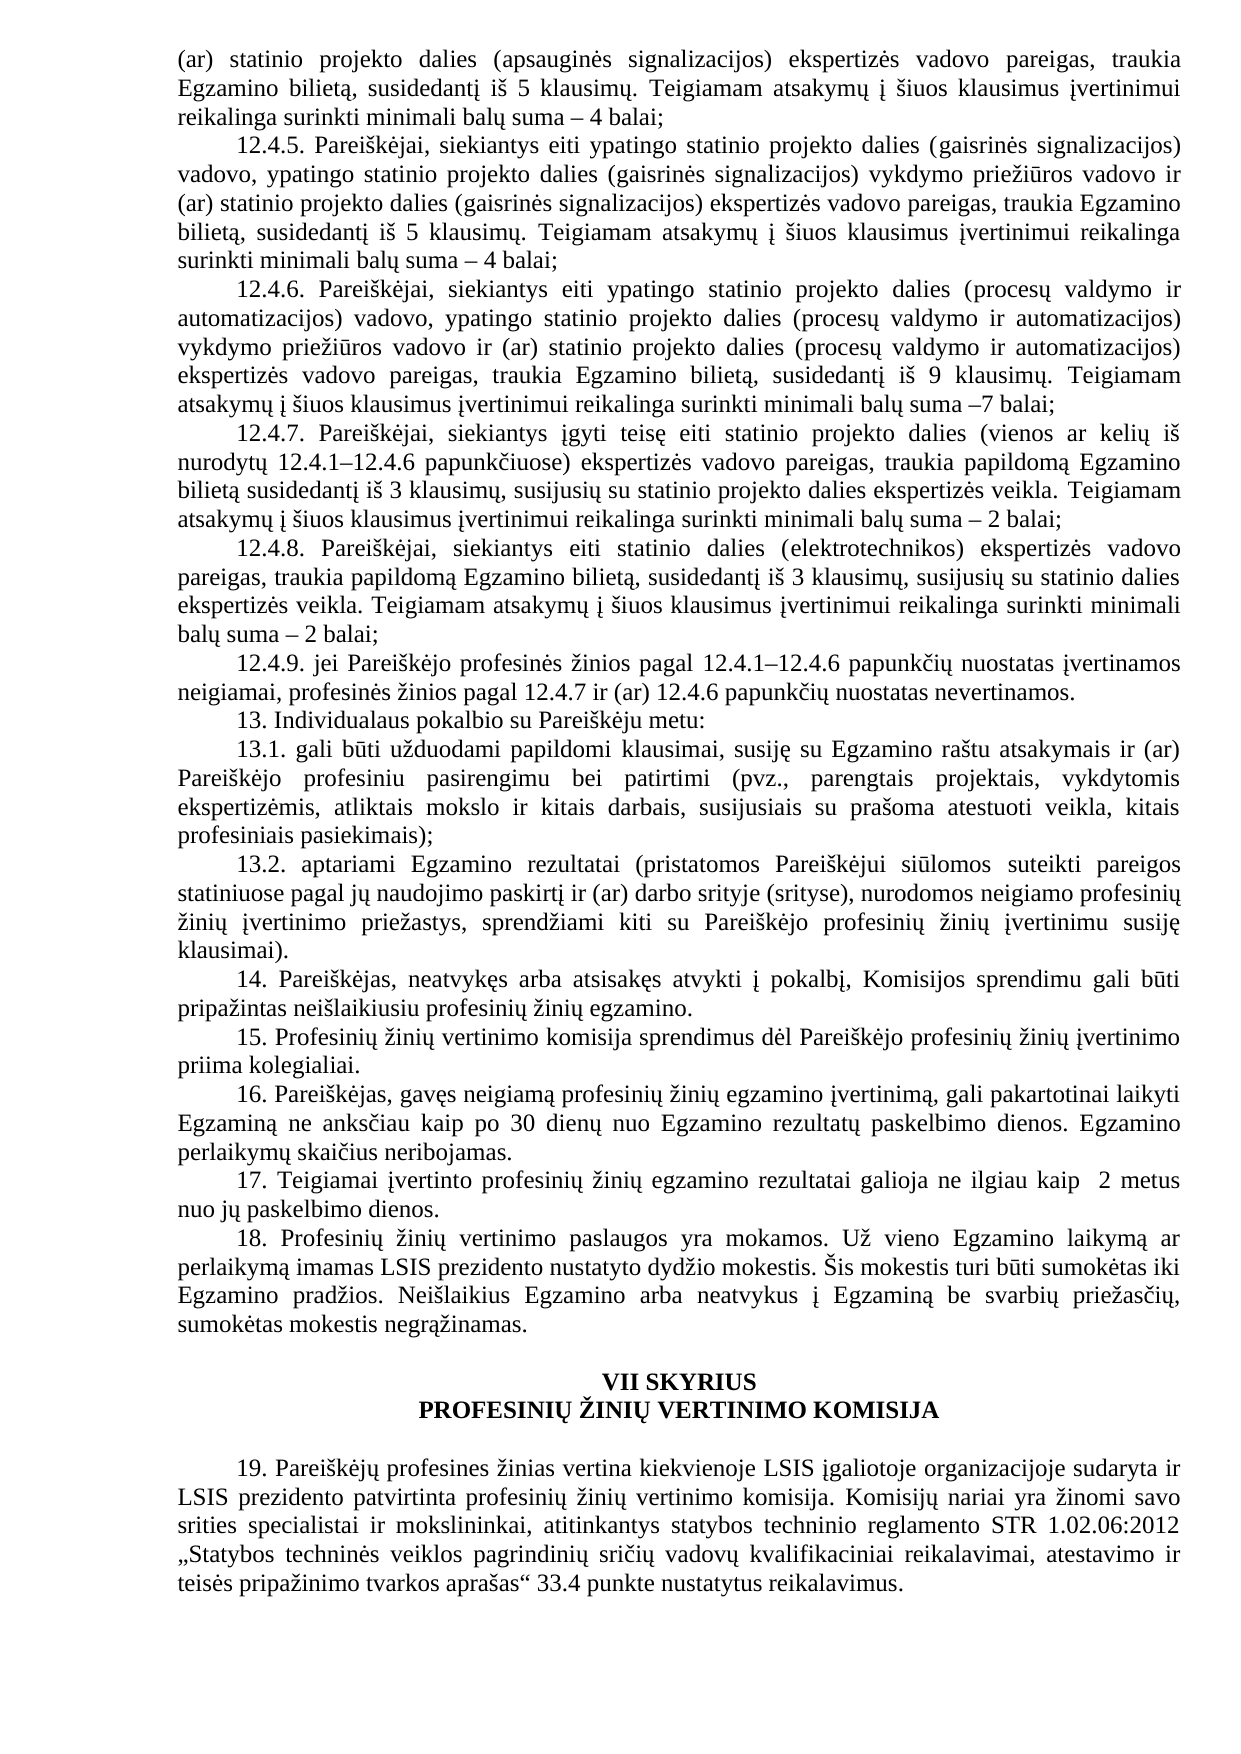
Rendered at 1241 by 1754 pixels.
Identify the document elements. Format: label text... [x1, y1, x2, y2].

text PROFESINIŲ ŽINIŲ VERTINIMO KOMISIJA [177, 1396, 1181, 1424]
text 17. Teigiamai įvertinto profesinių žinių egzamino rezultatai galioja ne ilgiau kaip 2 metus nuo jų paskelbimo dienos. [177, 1166, 1181, 1223]
text 12.4.9. jei Pareiškėjo profesinės žinios pagal 12.4.1–12.4.6 papunkčių nuostatas įvertinamos neigiamai, profesinės žinios pagal 12.4.7 ir (ar) 12.4.6 papunkčių nuostatas nevertinamos. [177, 648, 1181, 706]
text 12.4.6. Pareiškėjai, siekiantys eiti ypatingo statinio projekto dalies (procesų valdymo ir automatizacijos) vadovo, ypatingo statinio projekto dalies (procesų valdymo ir automatizacijos) vykdymo priežiūros vadovo ir (ar) statinio projekto dalies (procesų valdymo ir automatizacijos) ekspertizės vadovo pareigas, traukia Egzamino bilietą, susidedantį iš 9 klausimų. Teigiamam atsakymų į šiuos klausimus įvertinimui reikalinga surinkti minimali balų suma –7 balai; [177, 274, 1181, 418]
text 15. Profesinių žinių vertinimo komisija sprendimus dėl Pareiškėjo profesinių žinių įvertinimo priima kolegialiai. [177, 1022, 1181, 1079]
text 12.4.7. Pareiškėjai, siekiantys įgyti teisę eiti statinio projekto dalies (vienos ar kelių iš nurodytų 12.4.1–12.4.6 papunkčiuose) ekspertizės vadovo pareigas, traukia papildomą Egzamino bilietą susidedantį iš 3 klausimų, susijusių su statinio projekto dalies ekspertizės veikla. Teigiamam atsakymų į šiuos klausimus įvertinimui reikalinga surinkti minimali balų suma – 2 balai; [177, 418, 1181, 533]
text 14. Pareiškėjas, neatvykęs arba atsisakęs atvykti į pokalbį, Komisijos sprendimu gali būti pripažintas neišlaikiusiu profesinių žinių egzamino. [177, 964, 1181, 1022]
text VII SKYRIUS [177, 1367, 1181, 1396]
text 16. Pareiškėjas, gavęs neigiamą profesinių žinių egzamino įvertinimą, gali pakartotinai laikyti Egzaminą ne anksčiau kaip po 30 dienų nuo Egzamino rezultatų paskelbimo dienos. Egzamino perlaikymų skaičius neribojamas. [177, 1079, 1181, 1166]
text 19. Pareiškėjų profesines žinias vertina kiekvienoje LSIS įgaliotoje organizacijoje sudaryta ir LSIS prezidento patvirtinta profesinių žinių vertinimo komisija. Komisijų nariai yra žinomi savo srities specialistai ir mokslininkai, atitinkantys statybos techninio reglamento STR 1.02.06:2012 „Statybos techninės veiklos pagrindinių sričių vadovų kvalifikaciniai reikalavimai, atestavimo ir teisės pripažinimo tvarkos aprašas“ 33.4 punkte nustatytus reikalavimus. [177, 1453, 1181, 1597]
text 18. Profesinių žinių vertinimo paslaugos yra mokamos. Už vieno Egzamino laikymą ar perlaikymą imamas LSIS prezidento nustatyto dydžio mokestis. Šis mokestis turi būti sumokėtas iki Egzamino pradžios. Neišlaikius Egzamino arba neatvykus į Egzaminą be svarbių priežasčių, sumokėtas mokestis negrąžinamas. [177, 1223, 1181, 1338]
text (ar) statinio projekto dalies (apsauginės signalizacijos) ekspertizės vadovo pareigas, traukia Egzamino bilietą, susidedantį iš 5 klausimų. Teigiamam atsakymų į šiuos klausimus įvertinimui reikalinga surinkti minimali balų suma – 4 balai; [177, 44, 1181, 131]
text 13. Individualaus pokalbio su Pareiškėju metu: [177, 706, 1181, 734]
text 12.4.5. Pareiškėjai, siekiantys eiti ypatingo statinio projekto dalies (gaisrinės signalizacijos) vadovo, ypatingo statinio projekto dalies (gaisrinės signalizacijos) vykdymo priežiūros vadovo ir (ar) statinio projekto dalies (gaisrinės signalizacijos) ekspertizės vadovo pareigas, traukia Egzamino bilietą, susidedantį iš 5 klausimų. Teigiamam atsakymų į šiuos klausimus įvertinimui reikalinga surinkti minimali balų suma – 4 balai; [177, 131, 1181, 274]
text 13.2. aptariami Egzamino rezultatai (pristatomos Pareiškėjui siūlomos suteikti pareigos statiniuose pagal jų naudojimo paskirtį ir (ar) darbo srityje (srityse), nurodomos neigiamo profesinių žinių įvertinimo priežastys, sprendžiami kiti su Pareiškėjo profesinių žinių įvertinimu susiję klausimai). [177, 849, 1181, 964]
text 13.1. gali būti užduodami papildomi klausimai, susiję su Egzamino raštu atsakymais ir (ar) Pareiškėjo profesiniu pasirengimu bei patirtimi (pvz., parengtais projektais, vykdytomis ekspertizėmis, atliktais mokslo ir kitais darbais, susijusiais su prašoma atestuoti veikla, kitais profesiniais pasiekimais); [177, 734, 1181, 849]
text 12.4.8. Pareiškėjai, siekiantys eiti statinio dalies (elektrotechnikos) ekspertizės vadovo pareigas, traukia papildomą Egzamino bilietą, susidedantį iš 3 klausimų, susijusių su statinio dalies ekspertizės veikla. Teigiamam atsakymų į šiuos klausimus įvertinimui reikalinga surinkti minimali balų suma – 2 balai; [177, 533, 1181, 648]
